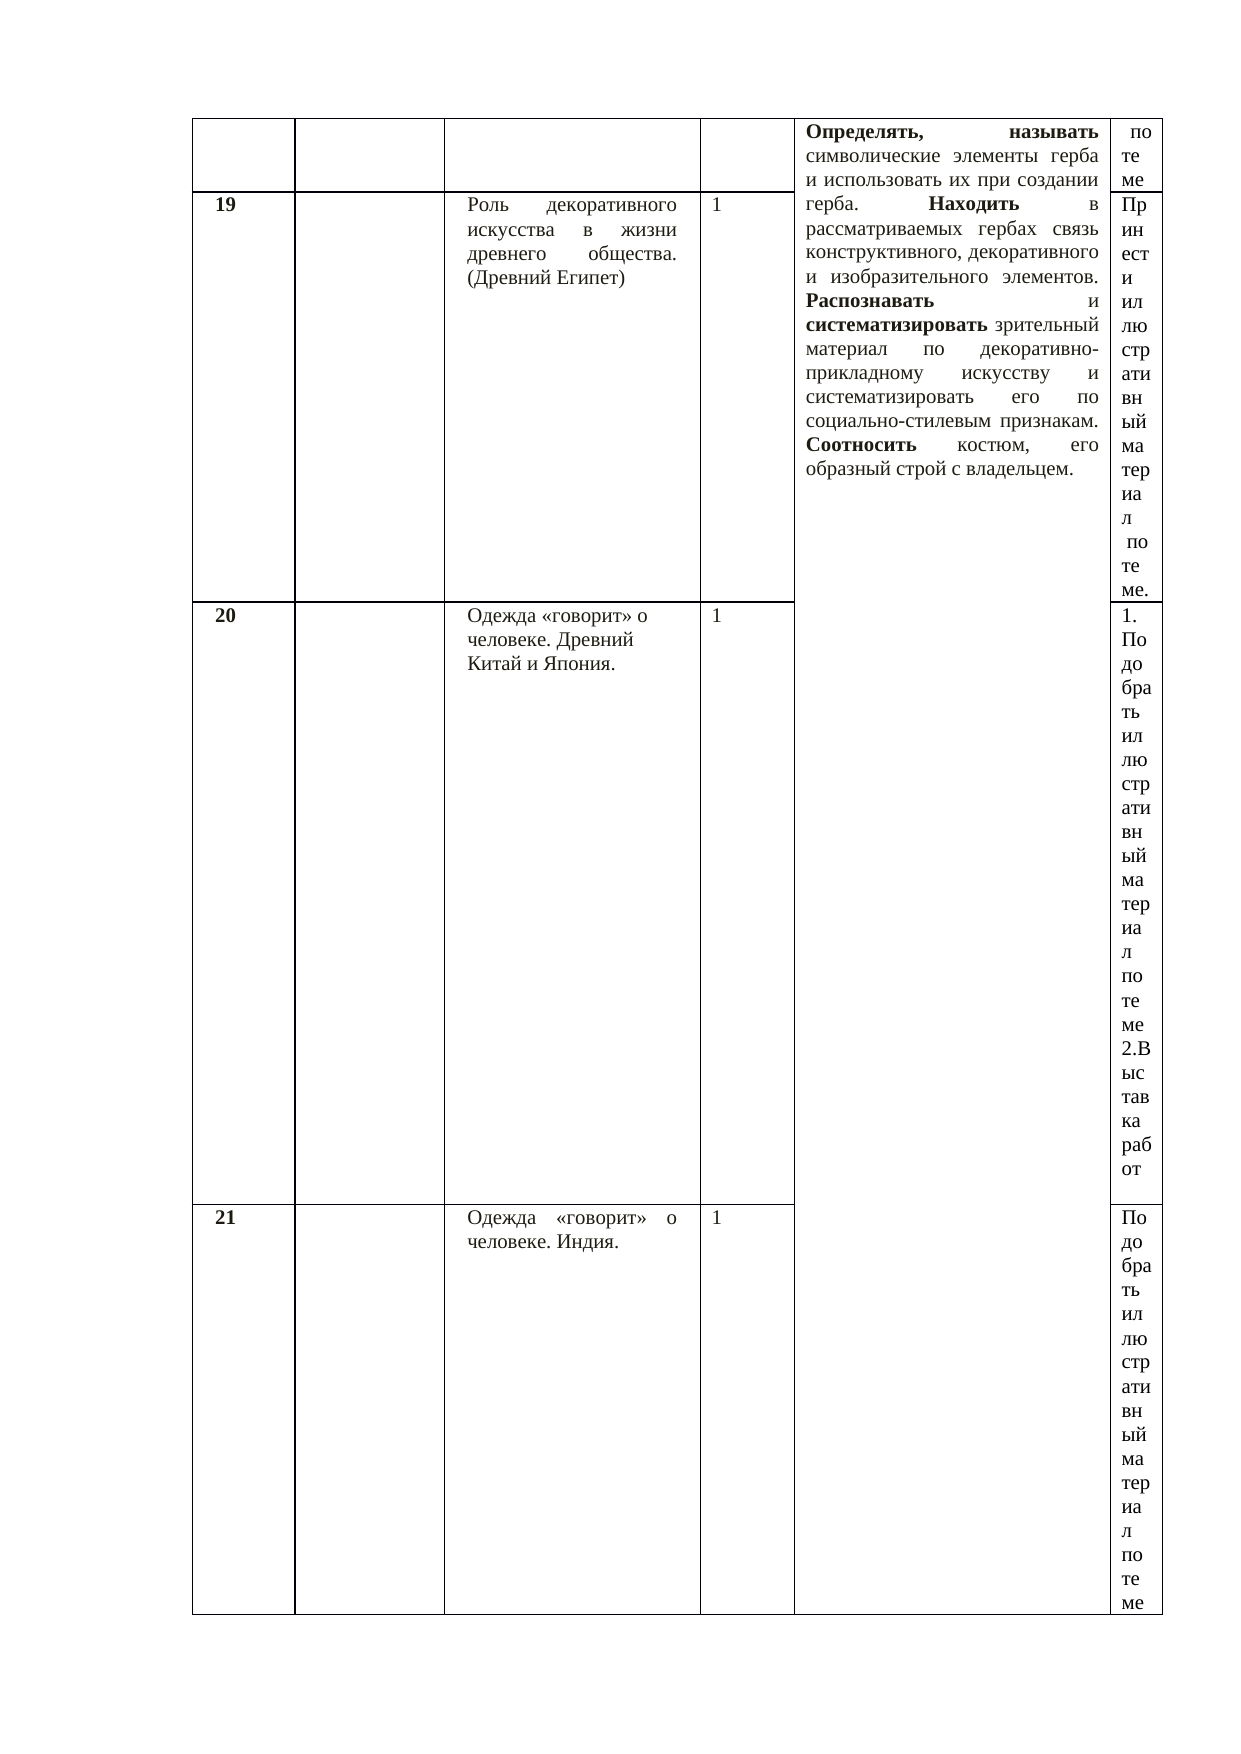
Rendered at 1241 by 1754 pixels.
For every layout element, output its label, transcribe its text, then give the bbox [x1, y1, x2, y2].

table_cell [193, 119, 294, 191]
table_cell 20 [193, 603, 294, 1204]
table_cell Подобрать иллюстративный материал по теме [1111, 1205, 1162, 1614]
table_cell 1 [701, 1205, 794, 1614]
table_cell [445, 119, 700, 191]
table_cell Принести иллюстративный материал по теме. [1111, 193, 1162, 601]
table_cell [701, 119, 794, 191]
table_cell [296, 119, 444, 191]
table_cell по теме [1111, 119, 1162, 191]
table_cell Определять, называть символические элементы герба и использовать их при создании герба. Находить в рассматриваемых гербах связь конструктивного, декоративного и изобразительного элементов. Распознавать и систематизировать зрительный материал по декоративно-прикладному искусству и систематизировать его по социально-стилевым признакам. Соотносить костюм, его образный строй с владельцем. [795, 119, 1110, 1614]
table_cell 21 [193, 1205, 294, 1614]
table_cell 1 [701, 603, 794, 1204]
table_cell [296, 193, 444, 601]
table_cell [296, 1205, 444, 1614]
table_cell 1.Подобрать иллюстративный материал по теме 2.Выставка работ [1111, 603, 1162, 1204]
table_cell Одежда «говорит» о человеке. Древний Китай и Япония. [445, 603, 700, 1204]
table_cell Одежда «говорит» о человеке. Индия. [445, 1205, 700, 1614]
table_cell [296, 603, 444, 1204]
table_cell 19 [193, 193, 294, 601]
table_cell 1 [701, 193, 794, 601]
table_cell Роль декоративного искусства в жизни древнего общества. (Древний Египет) [445, 193, 700, 601]
